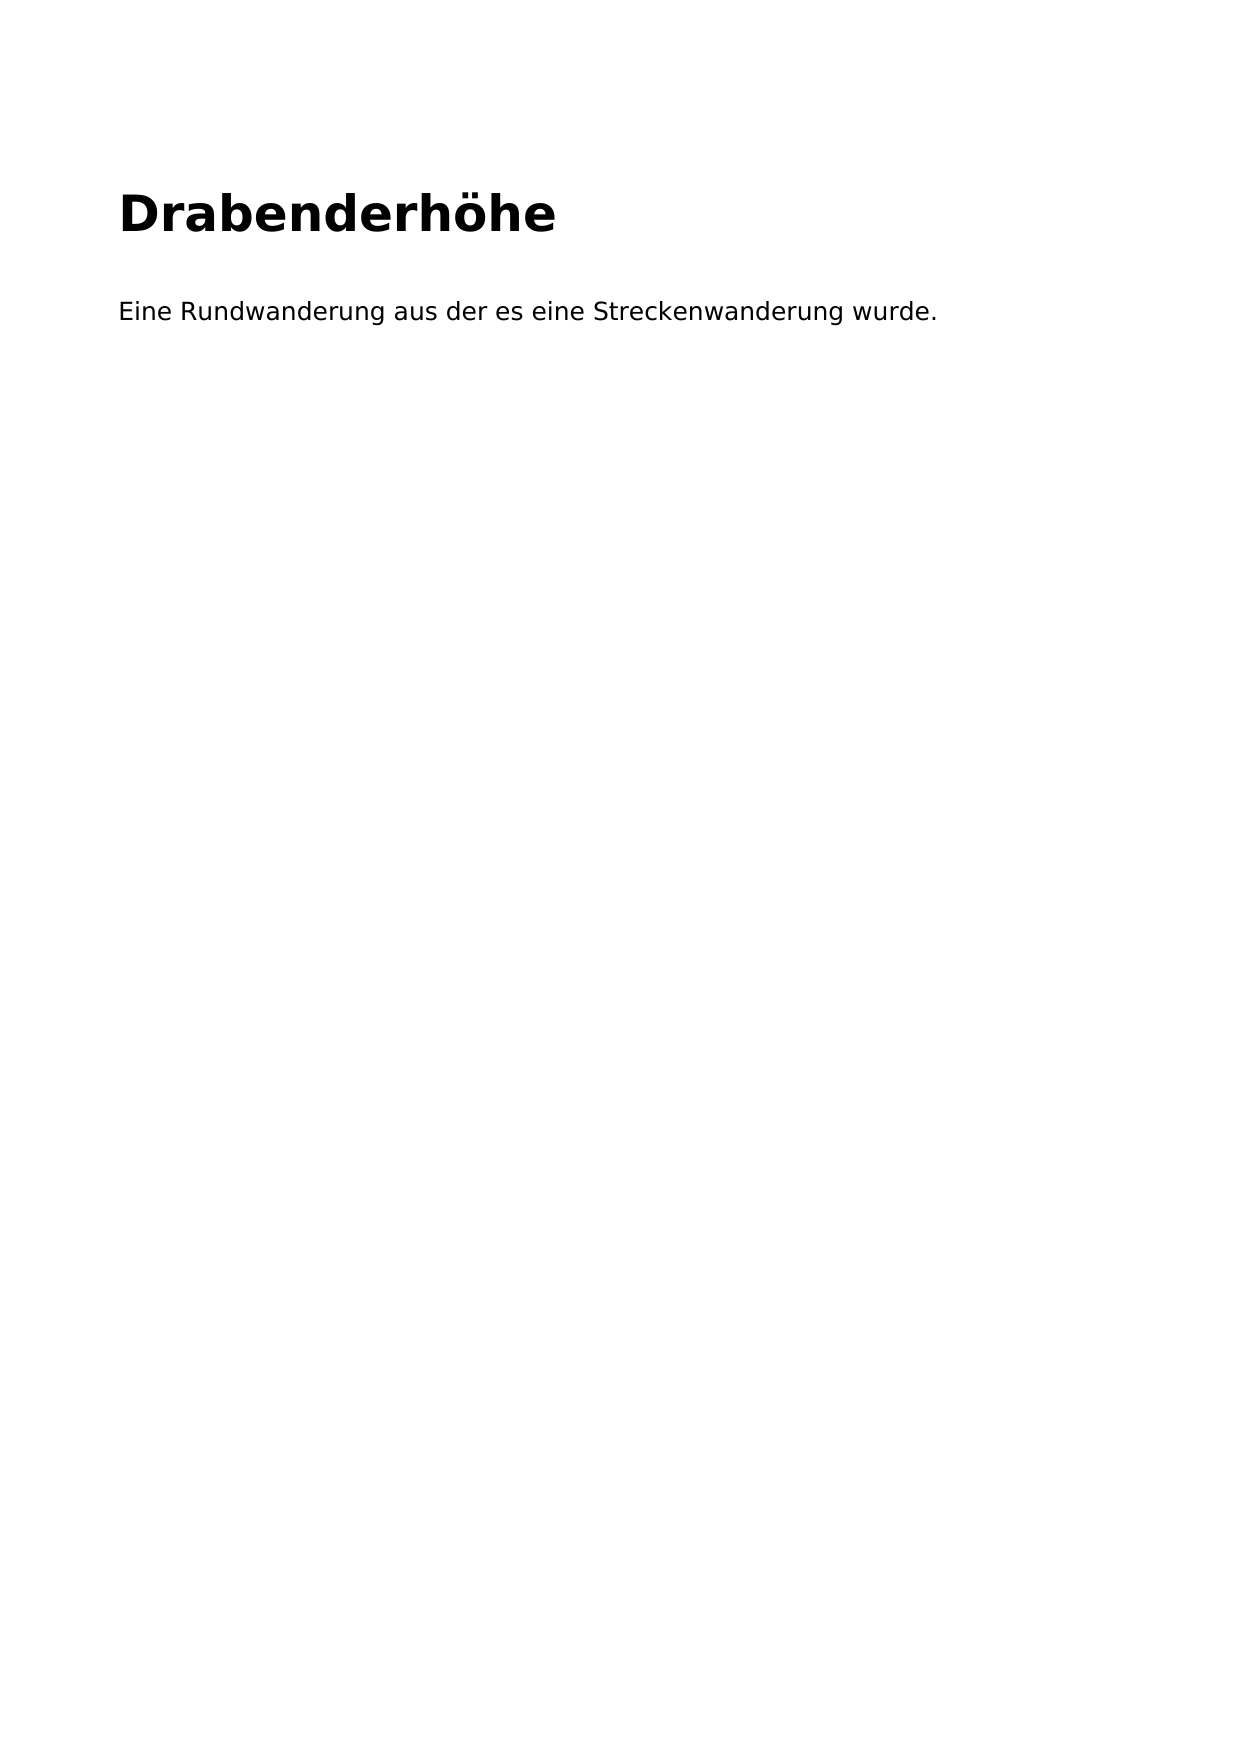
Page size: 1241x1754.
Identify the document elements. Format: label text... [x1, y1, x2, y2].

text Eine Rundwanderung aus der es eine Streckenwanderung wurde. [118, 297, 1122, 326]
subtitle Drabenderhöhe [118, 185, 1122, 243]
